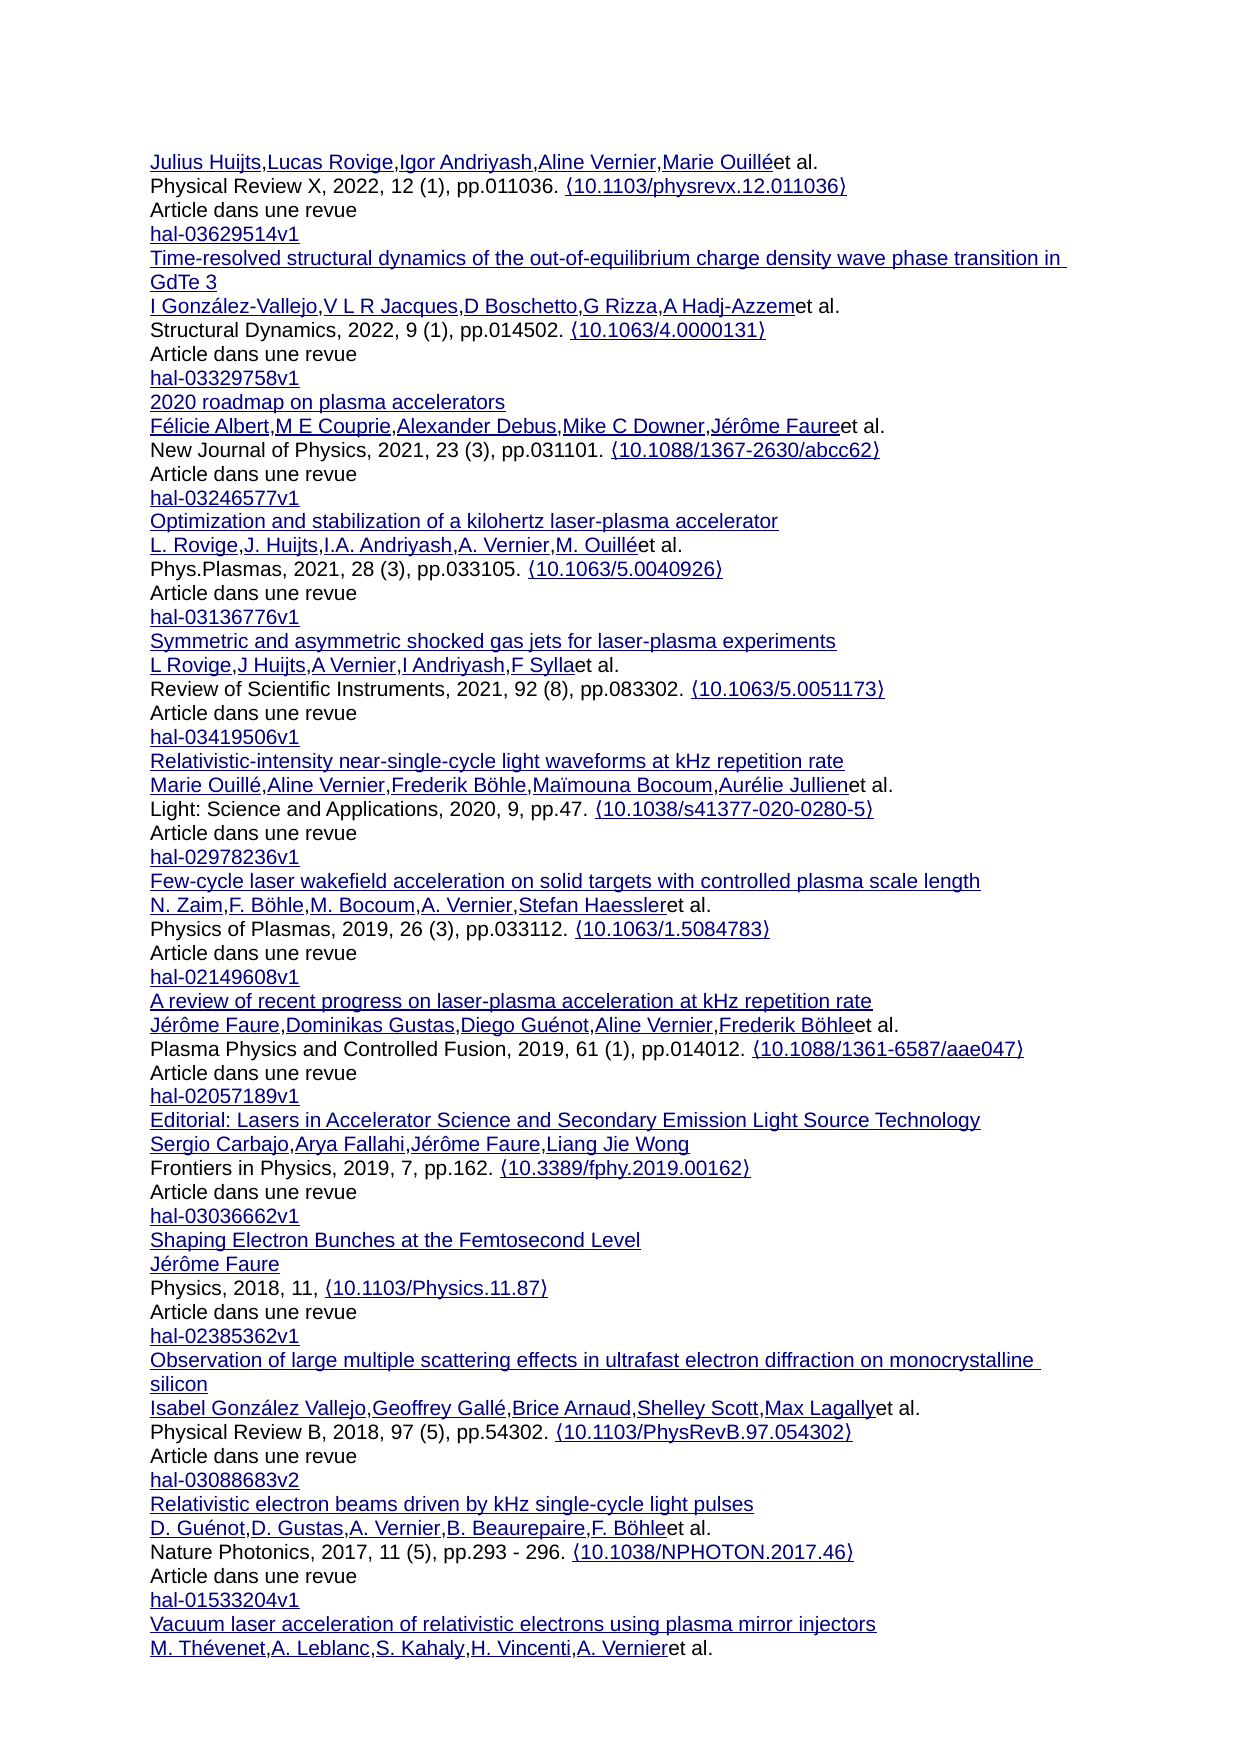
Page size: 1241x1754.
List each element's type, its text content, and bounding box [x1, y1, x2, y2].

table_cell Relativistic-intensity near-single-cycle light waveforms at kHz repetition rate Marie Ouillé,Aline Vernier,Frederik Böhle,Maïmouna Bocoum,Aurélie Jullienet al. Light: Science and Applications, 2020, 9, pp.47. ⟨10.1038/s41377-020-0280-5⟩ Article dans une revue hal-02978236v1 [150, 749, 1090, 869]
table_cell Julius Huijts,Lucas Rovige,Igor Andriyash,Aline Vernier,Marie Ouilléet al. Physical Review X, 2022, 12 (1), pp.011036. ⟨10.1103/physrevx.12.011036⟩ Article dans une revue hal-03629514v1 [150, 150, 1090, 246]
table_cell Editorial: Lasers in Accelerator Science and Secondary Emission Light Source Technology Sergio Carbajo,Arya Fallahi,Jérôme Faure,Liang Jie Wong Frontiers in Physics, 2019, 7, pp.162. ⟨10.3389/fphy.2019.00162⟩ Article dans une revue hal-03036662v1 [150, 1108, 1090, 1228]
table_cell Vacuum laser acceleration of relativistic electrons using plasma mirror injectors M. Thévenet,A. Leblanc,S. Kahaly,H. Vincenti,A. Vernieret al. [150, 1611, 1090, 1659]
table_cell Optimization and stabilization of a kilohertz laser-plasma accelerator L. Rovige,J. Huijts,I.A. Andriyash,A. Vernier,M. Ouilléet al. Phys.Plasmas, 2021, 28 (3), pp.033105. ⟨10.1063/5.0040926⟩ Article dans une revue hal-03136776v1 [150, 509, 1090, 629]
table_cell Shaping Electron Bunches at the Femtosecond Level Jérôme Faure Physics, 2018, 11, ⟨10.1103/Physics.11.87⟩ Article dans une revue hal-02385362v1 [150, 1228, 1090, 1348]
table_cell Symmetric and asymmetric shocked gas jets for laser-plasma experiments L Rovige,J Huijts,A Vernier,I Andriyash,F Syllaet al. Review of Scientific Instruments, 2021, 92 (8), pp.083302. ⟨10.1063/5.0051173⟩ Article dans une revue hal-03419506v1 [150, 629, 1090, 749]
table_cell 2020 roadmap on plasma accelerators Félicie Albert,M E Couprie,Alexander Debus,Mike C Downer,Jérôme Faureet al. New Journal of Physics, 2021, 23 (3), pp.031101. ⟨10.1088/1367-2630/abcc62⟩ Article dans une revue hal-03246577v1 [150, 390, 1090, 509]
table_cell Few-cycle laser wakefield acceleration on solid targets with controlled plasma scale length N. Zaim,F. Böhle,M. Bocoum,A. Vernier,Stefan Haessleret al. Physics of Plasmas, 2019, 26 (3), pp.033112. ⟨10.1063/1.5084783⟩ Article dans une revue hal-02149608v1 [150, 869, 1090, 988]
table_cell Observation of large multiple scattering effects in ultrafast electron diffraction on monocrystalline silicon Isabel González Vallejo,Geoffrey Gallé,Brice Arnaud,Shelley Scott,Max Lagallyet al. Physical Review B, 2018, 97 (5), pp.54302. ⟨10.1103/PhysRevB.97.054302⟩ Article dans une revue hal-03088683v2 [150, 1348, 1090, 1492]
table_cell Time-resolved structural dynamics of the out-of-equilibrium charge density wave phase transition in GdTe 3 I González-Vallejo,V L R Jacques,D Boschetto,G Rizza,A Hadj-Azzemet al. Structural Dynamics, 2022, 9 (1), pp.014502. ⟨10.1063/4.0000131⟩ Article dans une revue hal-03329758v1 [150, 246, 1090, 389]
table_cell Relativistic electron beams driven by kHz single-cycle light pulses D. Guénot,D. Gustas,A. Vernier,B. Beaurepaire,F. Böhleet al. Nature Photonics, 2017, 11 (5), pp.293 - 296. ⟨10.1038/NPHOTON.2017.46⟩ Article dans une revue hal-01533204v1 [150, 1492, 1090, 1611]
table_cell A review of recent progress on laser-plasma acceleration at kHz repetition rate Jérôme Faure,Dominikas Gustas,Diego Guénot,Aline Vernier,Frederik Böhleet al. Plasma Physics and Controlled Fusion, 2019, 61 (1), pp.014012. ⟨10.1088/1361-6587/aae047⟩ Article dans une revue hal-02057189v1 [150, 989, 1090, 1108]
